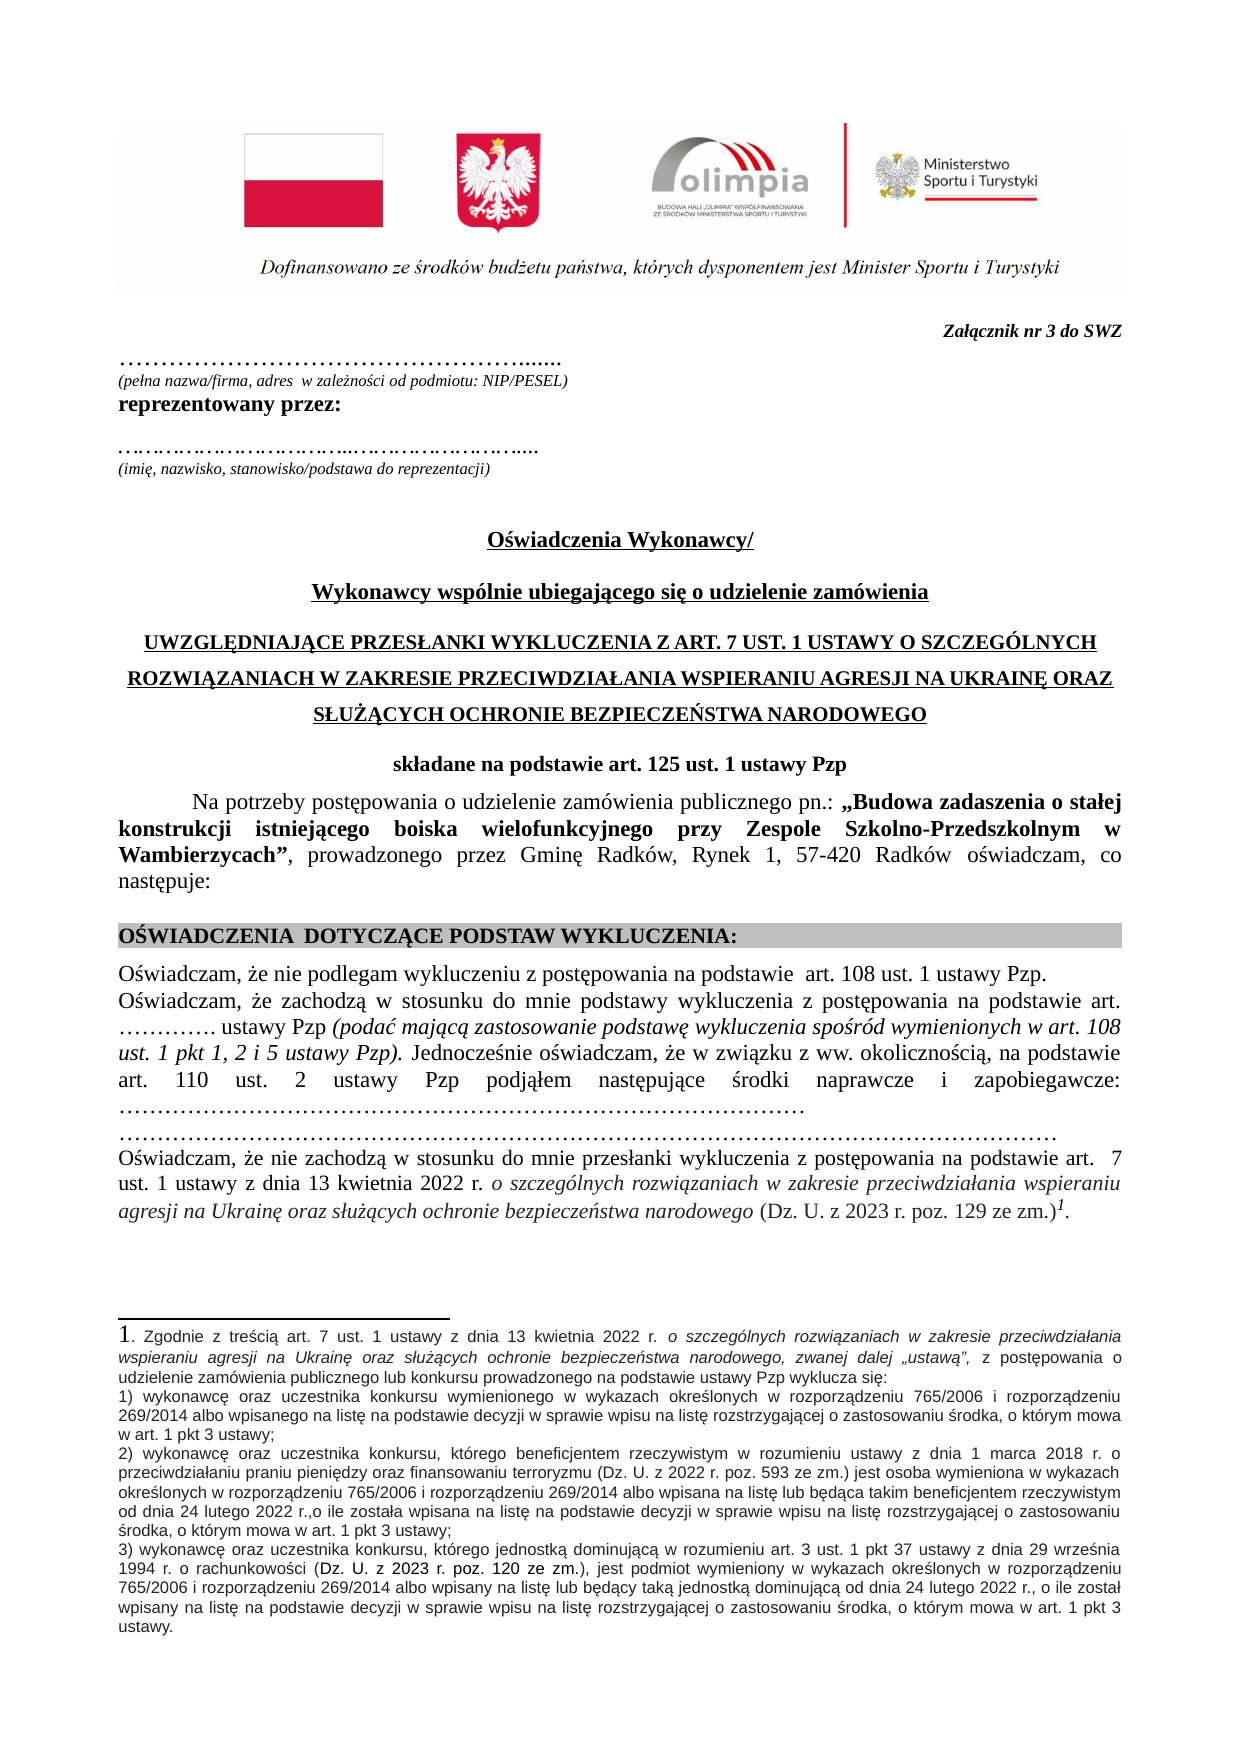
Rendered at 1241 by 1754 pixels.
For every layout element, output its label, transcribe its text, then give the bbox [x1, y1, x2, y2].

text (pełna nazwa/firma, adres w zależności od podmiotu: NIP/PESEL) [118, 370, 1122, 389]
text Oświadczam, że nie zachodzą w stosunku do mnie przesłanki wykluczenia z postępowania na podstawie art. 7 ust. 1 ustawy z dnia 13 kwietnia 2022 r. o szczególnych rozwiązaniach w zakresie przeciwdziałania wspieraniu agresji na Ukrainę oraz służących ochronie bezpieczeństwa narodowego (Dz. U. z 2023 r. poz. 129 ze zm.). [118, 1145, 1122, 1224]
text składane na podstawie art. 125 ust. 1 ustawy Pzp [118, 751, 1122, 776]
text . Zgodnie z treścią art. 7 ust. 1 ustawy z dnia 13 kwietnia 2022 r. o szczególnych rozwiązaniach w zakresie przeciwdziałania wspieraniu agresji na Ukrainę oraz służących ochronie bezpieczeństwa narodowego, zwanej dalej „ustawą”, z postępowania o udzielenie zamówienia publicznego lub konkursu prowadzonego na podstawie ustawy Pzp wyklucza się: [118, 1319, 1122, 1387]
text ……………………………..…………………….... [118, 433, 1116, 459]
text Oświadczenia Wykonawcy/ [118, 526, 1122, 552]
text …………………………………………....... [118, 342, 1122, 370]
text UWZGLĘDNIAJĄCE PRZESŁANKI WYKLUCZENIA Z ART. 7 UST. 1 USTAWY o szczególnych rozwiązaniach w zakresie przeciwdziałania wspieraniu agresji na Ukrainę oraz służących ochronie bezpieczeństwa narodowego [118, 630, 1122, 726]
text 1) wykonawcę oraz uczestnika konkursu wymienionego w wykazach określonych w rozporządzeniu 765/2006 i rozporządzeniu 269/2014 albo wpisanego na listę na podstawie decyzji w sprawie wpisu na listę rozstrzygającej o zastosowaniu środka, o którym mowa w art. 1 pkt 3 ustawy; [118, 1387, 1122, 1444]
text reprezentowany przez: [118, 389, 502, 416]
text Wykonawcy wspólnie ubiegającego się o udzielenie zamówienia [118, 578, 1122, 604]
text 3) wykonawcę oraz uczestnika konkursu, którego jednostką dominującą w rozumieniu art. 3 ust. 1 pkt 37 ustawy z dnia 29 września 1994 r. o rachunkowości (Dz. U. z 2023 r. poz. 120 ze zm.), jest podmiot wymieniony w wykazach określonych w rozporządzeniu 765/2006 i rozporządzeniu 269/2014 albo wpisany na listę lub będący taką jednostką dominującą od dnia 24 lutego 2022 r., o ile został wpisany na listę na podstawie decyzji w sprawie wpisu na listę rozstrzygającej o zastosowaniu środka, o którym mowa w art. 1 pkt 3 ustawy. [118, 1540, 1122, 1636]
text Na potrzeby postępowania o udzielenie zamówienia publicznego pn.: „Budowa zadaszenia o stałej konstrukcji istniejącego boiska wielofunkcyjnego przy Zespole Szkolno-Przedszkolnym w Wambierzycach”, prowadzonego przez Gminę Radków, Rynek 1, 57-420 Radków oświadczam, co następuje: [118, 788, 1122, 894]
list Oświadczam, że nie podlegam wykluczeniu z postępowania na podstawie art. 108 ust. 1 ustawy Pzp. [118, 960, 1122, 987]
text (imię, nazwisko, stanowisko/podstawa do reprezentacji) [118, 459, 579, 478]
picture [118, 123, 1123, 296]
list Oświadczam, że zachodzą w stosunku do mnie podstawy wykluczenia z postępowania na podstawie art. …………. ustawy Pzp (podać mającą zastosowanie podstawę wykluczenia spośród wymienionych w art. 108 ust. 1 pkt 1, 2 i 5 ustawy Pzp). Jednocześnie oświadczam, że w związku z ww. okolicznością, na podstawie art. 110 ust. 2 ustawy Pzp podjąłem następujące środki naprawcze i zapobiegawcze: ……………………………………………………………………………… [118, 987, 1122, 1118]
list …………………………………………………………………………………………………………… [118, 1118, 1122, 1145]
text OŚWIADCZENIA DOTYCZĄCE PODSTAW WYKLUCZENIA: [118, 923, 1122, 948]
text 2) wykonawcę oraz uczestnika konkursu, którego beneficjentem rzeczywistym w rozumieniu ustawy z dnia 1 marca 2018 r. o przeciwdziałaniu praniu pieniędzy oraz finansowaniu terroryzmu (Dz. U. z 2022 r. poz. 593 ze zm.) jest osoba wymieniona w wykazach określonych w rozporządzeniu 765/2006 i rozporządzeniu 269/2014 albo wpisana na listę lub będąca takim beneficjentem rzeczywistym od dnia 24 lutego 2022 r.,o ile została wpisana na listę na podstawie decyzji w sprawie wpisu na listę rozstrzygającej o zastosowaniu środka, o którym mowa w art. 1 pkt 3 ustawy; [118, 1444, 1122, 1540]
text Załącznik nr 3 do SWZ [118, 320, 1122, 342]
